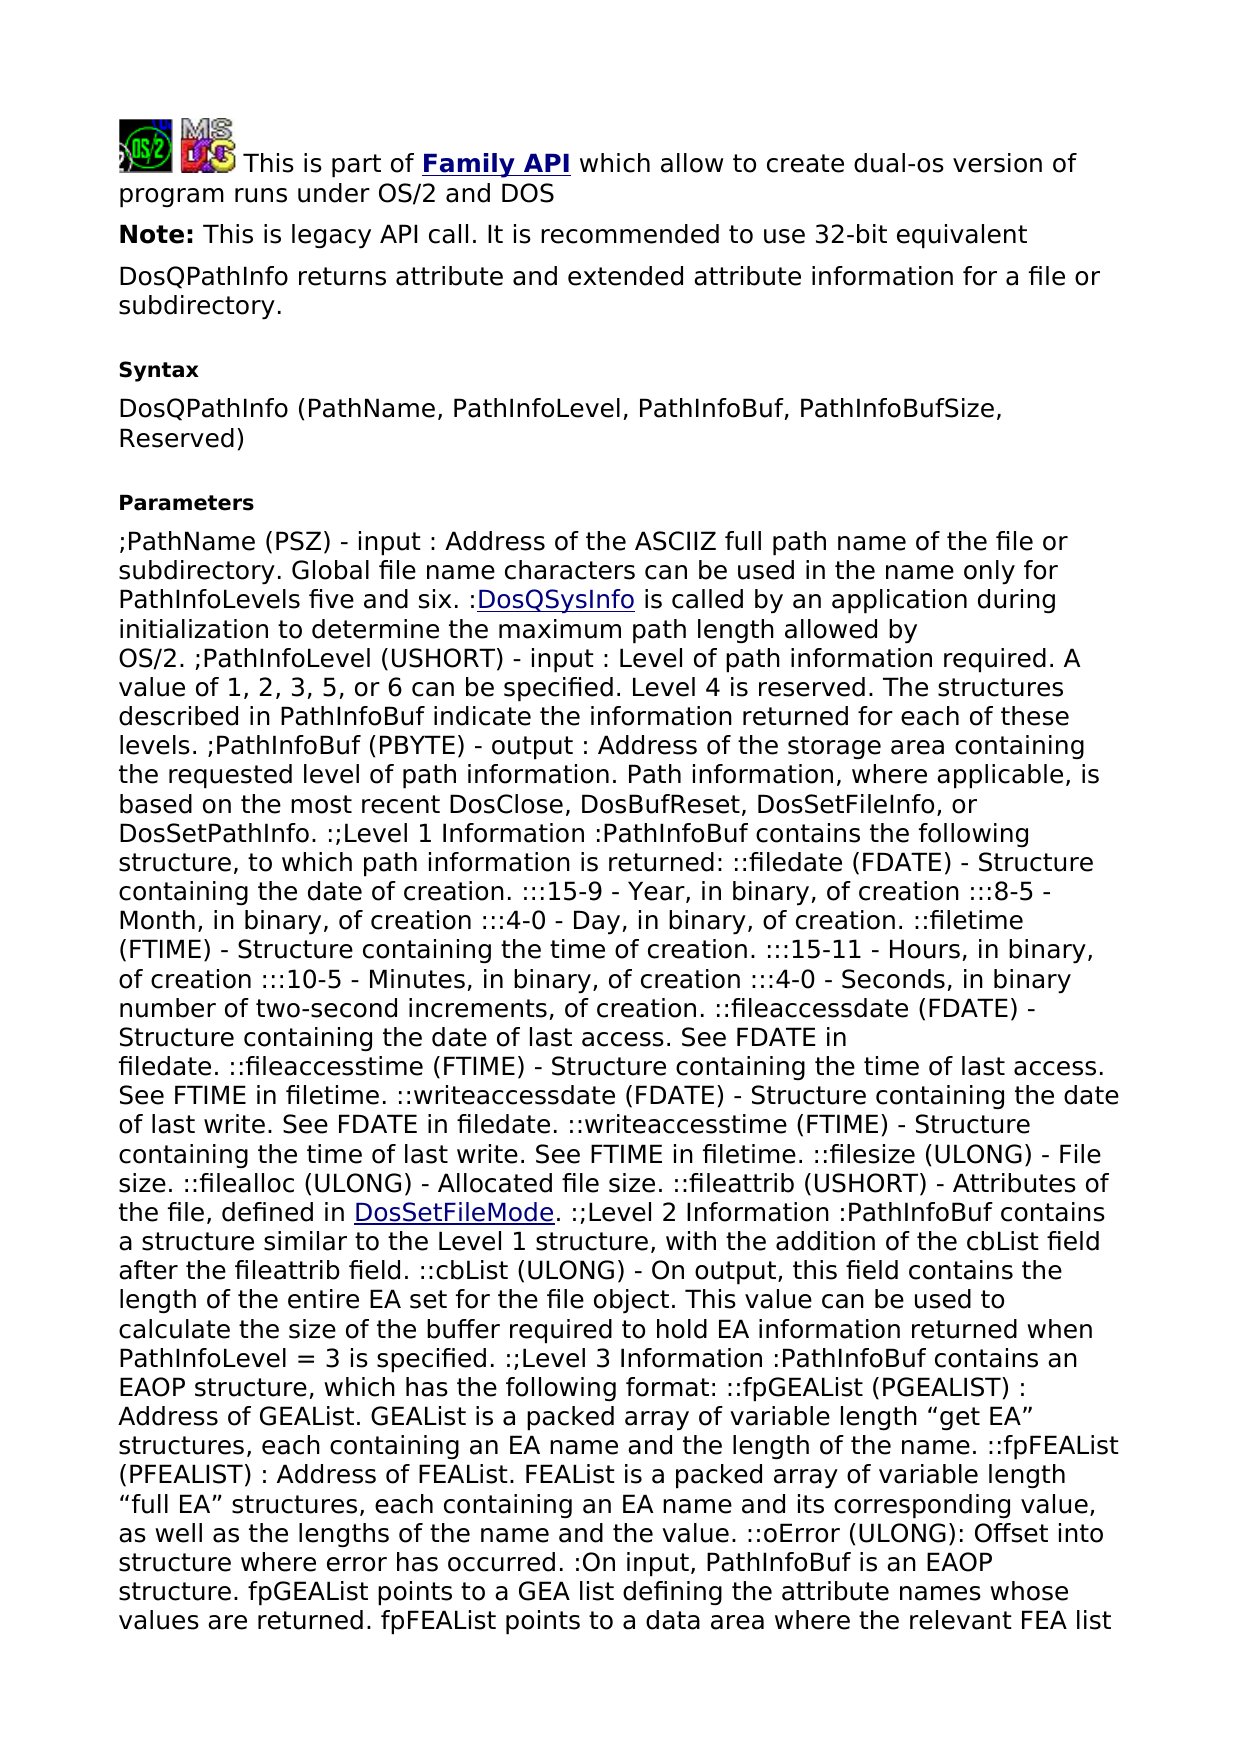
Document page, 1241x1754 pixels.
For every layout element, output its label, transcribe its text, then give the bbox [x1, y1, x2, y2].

text This is part of Family API which allow to create dual-os version of program runs under OS/2 and DOS [118, 118, 1122, 208]
text Note: This is legacy API call. It is recommended to use 32-bit equivalent [118, 220, 1122, 249]
picture [180, 118, 236, 173]
text ;PathName (PSZ) - input : Address of the ASCIIZ full path name of the file or subdirectory. Global file name characters can be used in the name only for PathInfoLevels five and six. :DosQSysInfo is called by an application during initialization to determine the maximum path length allowed by OS/2. ;PathInfoLevel (USHORT) - input : Level of path information required. A value of 1, 2, 3, 5, or 6 can be specified. Level 4 is reserved. The structures described in PathInfoBuf indicate the information returned for each of these levels. ;PathInfoBuf (PBYTE) - output : Address of the storage area containing the requested level of path information. Path information, where applicable, is based on the most recent DosClose, DosBufReset, DosSetFileInfo, or DosSetPathInfo. :;Level 1 Information :PathInfoBuf contains the following structure, to which path information is returned: ::filedate (FDATE) - Structure containing the date of creation. :::15-9 - Year, in binary, of creation :::8-5 - Month, in binary, of creation :::4-0 - Day, in binary, of creation. ::filetime (FTIME) - Structure containing the time of creation. :::15-11 - Hours, in binary, of creation :::10-5 - Minutes, in binary, of creation :::4-0 - Seconds, in binary number of two-second increments, of creation. ::fileaccessdate (FDATE) - Structure containing the date of last access. See FDATE in filedate. ::fileaccesstime (FTIME) - Structure containing the time of last access. See FTIME in filetime. ::writeaccessdate (FDATE) - Structure containing the date of last write. See FDATE in filedate. ::writeaccesstime (FTIME) - Structure containing the time of last write. See FTIME in filetime. ::filesize (ULONG) - File size. ::filealloc (ULONG) - Allocated file size. ::fileattrib (USHORT) - Attributes of the file, defined in DosSetFileMode. :;Level 2 Information :PathInfoBuf contains a structure similar to the Level 1 structure, with the addition of the cbList field after the fileattrib field. ::cbList (ULONG) - On output, this field contains the length of the entire EA set for the file object. This value can be used to calculate the size of the buffer required to hold EA information returned when PathInfoLevel = 3 is specified. :;Level 3 Information :PathInfoBuf contains an EAOP structure, which has the following format: ::fpGEAList (PGEALIST) : Address of GEAList. GEAList is a packed array of variable length “get EA” structures, each containing an EA name and the length of the name. ::fpFEAList (PFEALIST) : Address of FEAList. FEAList is a packed array of variable length “full EA” structures, each containing an EA name and its corresponding value, as well as the lengths of the name and the value. ::oError (ULONG): Offset into structure where error has occurred. :On input, PathInfoBuf is an EAOP structure. fpGEAList points to a GEA list defining the attribute names whose values are returned. fpFEAList points to a data area where the relevant FEA list [118, 527, 1122, 1636]
picture [118, 118, 173, 173]
subtitle Syntax [118, 358, 1122, 382]
text DosQPathInfo returns attribute and extended attribute information for a file or subdirectory. [118, 262, 1122, 320]
subtitle Parameters [118, 491, 1122, 515]
text DosQPathInfo (PathName, PathInfoLevel, PathInfoBuf, PathInfoBufSize, Reserved) [118, 395, 1122, 453]
